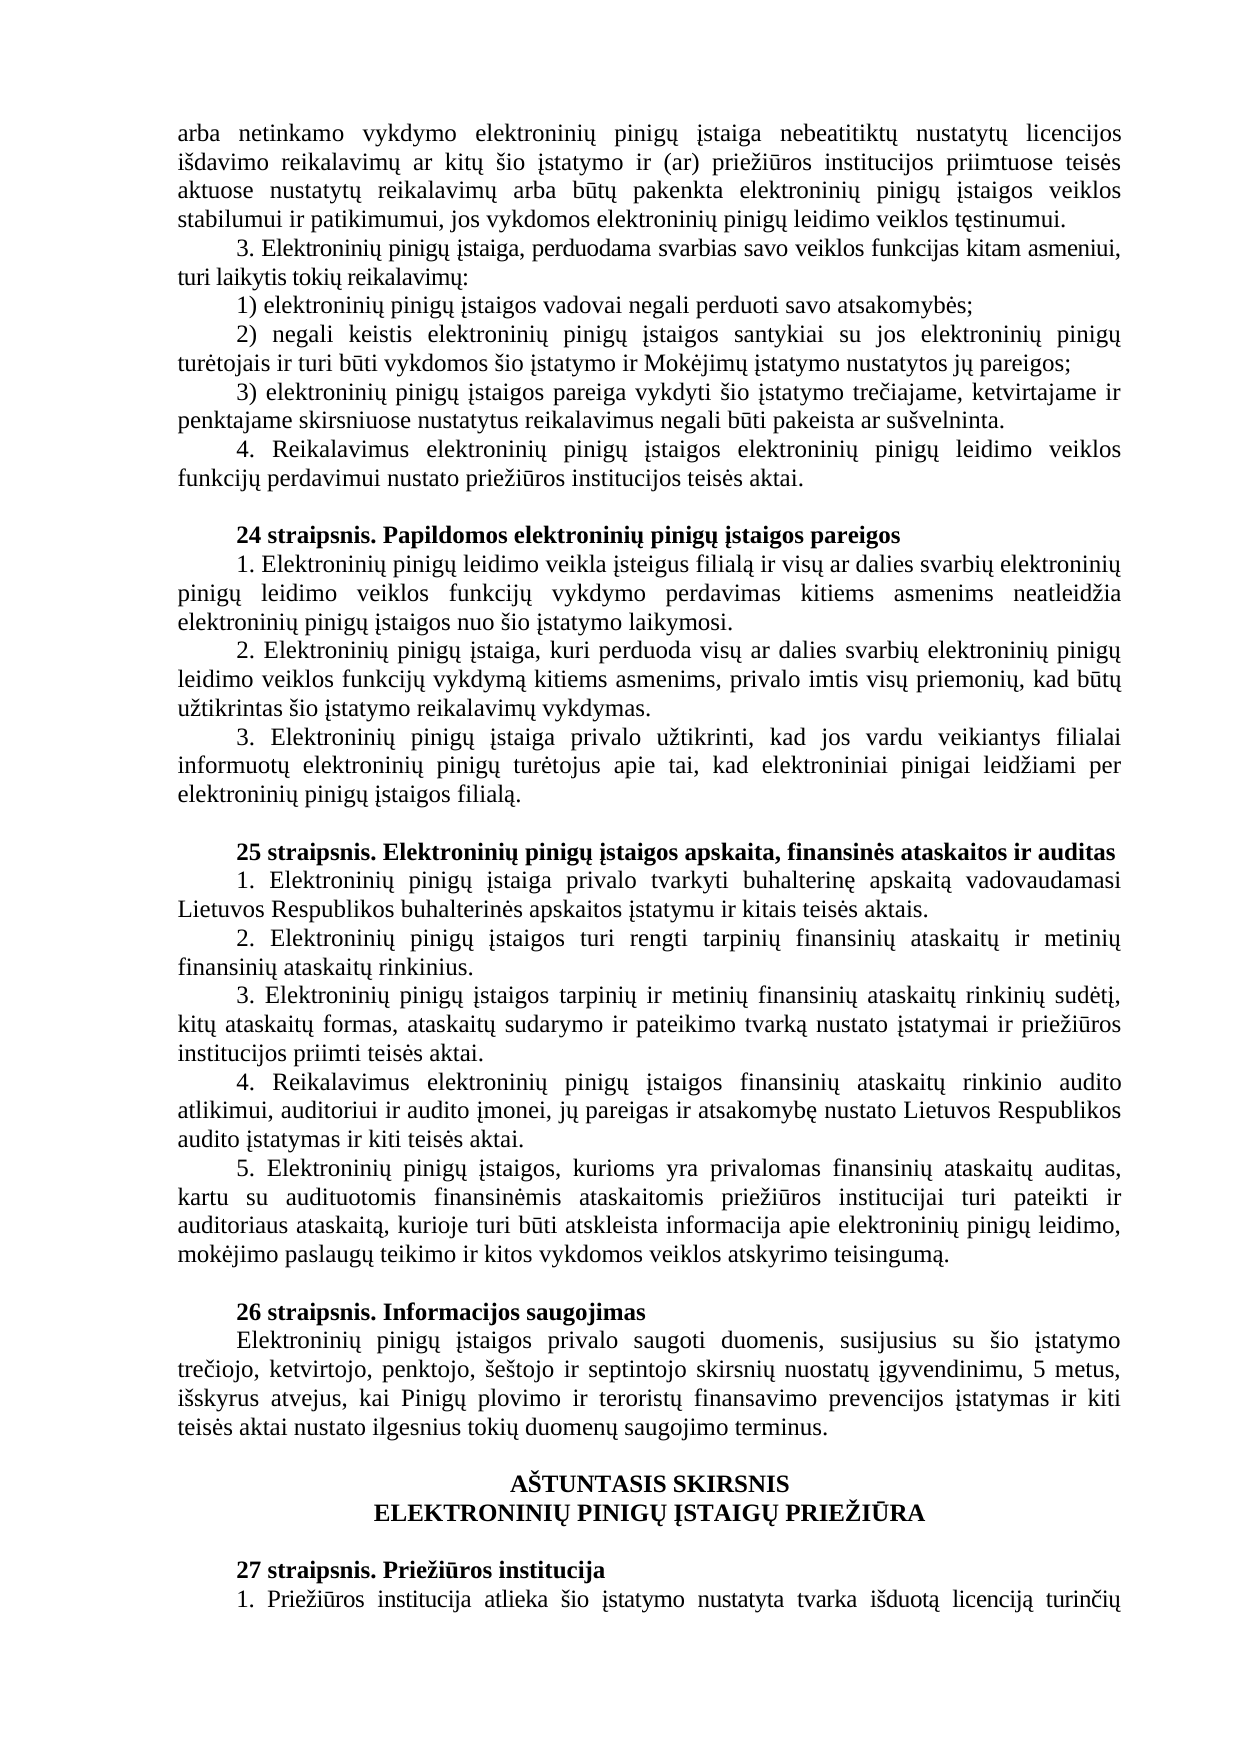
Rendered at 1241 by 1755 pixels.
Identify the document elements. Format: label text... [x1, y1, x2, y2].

text 26 straipsnis. Informacijos saugojimas [236, 1297, 1122, 1326]
text 1) elektroninių pinigų įstaigos vadovai negali perduoti savo atsakomybės; [177, 291, 1122, 319]
text 25 straipsnis. Elektroninių pinigų įstaigos apskaita, finansinės ataskaitos ir auditas [236, 837, 1122, 866]
text 3. Elektroninių pinigų įstaigos tarpinių ir metinių finansinių ataskaitų rinkinių sudėtį, kitų ataskaitų formas, ataskaitų sudarymo ir pateikimo tvarką nustato įstatymai ir priežiūros institucijos priimti teisės aktai. [177, 981, 1122, 1067]
text arba netinkamo vykdymo elektroninių pinigų įstaiga nebeatitiktų nustatytų licencijos išdavimo reikalavimų ar kitų šio įstatymo ir (ar) priežiūros institucijos priimtuose teisės aktuose nustatytų reikalavimų arba būtų pakenkta elektroninių pinigų įstaigos veiklos stabilumui ir patikimumui, jos vykdomos elektroninių pinigų leidimo veiklos tęstinumui. [177, 118, 1122, 233]
text 3) elektroninių pinigų įstaigos pareiga vykdyti šio įstatymo trečiajame, ketvirtajame ir penktajame skirsniuose nustatytus reikalavimus negali būti pakeista ar sušvelninta. [177, 377, 1122, 434]
text 3. Elektroninių pinigų įstaiga, perduodama svarbias savo veiklos funkcijas kitam asmeniui, turi laikytis tokių reikalavimų: [177, 233, 1122, 291]
text 27 straipsnis. Priežiūros institucija [236, 1556, 1122, 1584]
text 1. Priežiūros institucija atlieka šio įstatymo nustatyta tvarka išduotą licenciją turinčių [177, 1584, 1122, 1613]
text 2) negali keistis elektroninių pinigų įstaigos santykiai su jos elektroninių pinigų turėtojais ir turi būti vykdomos šio įstatymo ir Mokėjimų įstatymo nustatytos jų pareigos; [177, 319, 1122, 377]
text Elektroninių pinigų įstaigos privalo saugoti duomenis, susijusius su šio įstatymo trečiojo, ketvirtojo, penktojo, šeštojo ir septintojo skirsnių nuostatų įgyvendinimu, 5 metus, išskyrus atvejus, kai Pinigų plovimo ir teroristų finansavimo prevencijos įstatymas ir kiti teisės aktai nustato ilgesnius tokių duomenų saugojimo terminus. [177, 1326, 1122, 1441]
text 1. Elektroninių pinigų įstaiga privalo tvarkyti buhalterinę apskaitą vadovaudamasi Lietuvos Respublikos buhalterinės apskaitos įstatymu ir kitais teisės aktais. [177, 866, 1122, 923]
text 24 straipsnis. Papildomos elektroninių pinigų įstaigos pareigos [236, 521, 1122, 549]
text 3. Elektroninių pinigų įstaiga privalo užtikrinti, kad jos vardu veikiantys filialai informuotų elektroninių pinigų turėtojus apie tai, kad elektroniniai pinigai leidžiami per elektroninių pinigų įstaigos filialą. [177, 722, 1122, 808]
text 4. Reikalavimus elektroninių pinigų įstaigos finansinių ataskaitų rinkinio audito atlikimui, auditoriui ir audito įmonei, jų pareigas ir atsakomybę nustato Lietuvos Respublikos audito įstatymas ir kiti teisės aktai. [177, 1067, 1122, 1153]
text 2. Elektroninių pinigų įstaigos turi rengti tarpinių finansinių ataskaitų ir metinių finansinių ataskaitų rinkinius. [177, 923, 1122, 981]
text 2. Elektroninių pinigų įstaiga, kuri perduoda visų ar dalies svarbių elektroninių pinigų leidimo veiklos funkcijų vykdymą kitiems asmenims, privalo imtis visų priemonių, kad būtų užtikrintas šio įstatymo reikalavimų vykdymas. [177, 636, 1122, 722]
text 1. Elektroninių pinigų leidimo veikla įsteigus filialą ir visų ar dalies svarbių elektroninių pinigų leidimo veiklos funkcijų vykdymo perdavimas kitiems asmenims neatleidžia elektroninių pinigų įstaigos nuo šio įstatymo laikymosi. [177, 549, 1122, 636]
text 5. Elektroninių pinigų įstaigos, kurioms yra privalomas finansinių ataskaitų auditas, kartu su audituotomis finansinėmis ataskaitomis priežiūros institucijai turi pateikti ir auditoriaus ataskaitą, kurioje turi būti atskleista informacija apie elektroninių pinigų leidimo, mokėjimo paslaugų teikimo ir kitos vykdomos veiklos atskyrimo teisingumą. [177, 1153, 1122, 1268]
text ELEKTRONINIŲ PINIGŲ ĮSTAIGŲ PRIEŽIŪRA [177, 1498, 1122, 1527]
text AŠTUNTASIS SKIRSNIS [177, 1469, 1122, 1498]
text 4. Reikalavimus elektroninių pinigų įstaigos elektroninių pinigų leidimo veiklos funkcijų perdavimui nustato priežiūros institucijos teisės aktai. [177, 434, 1122, 492]
